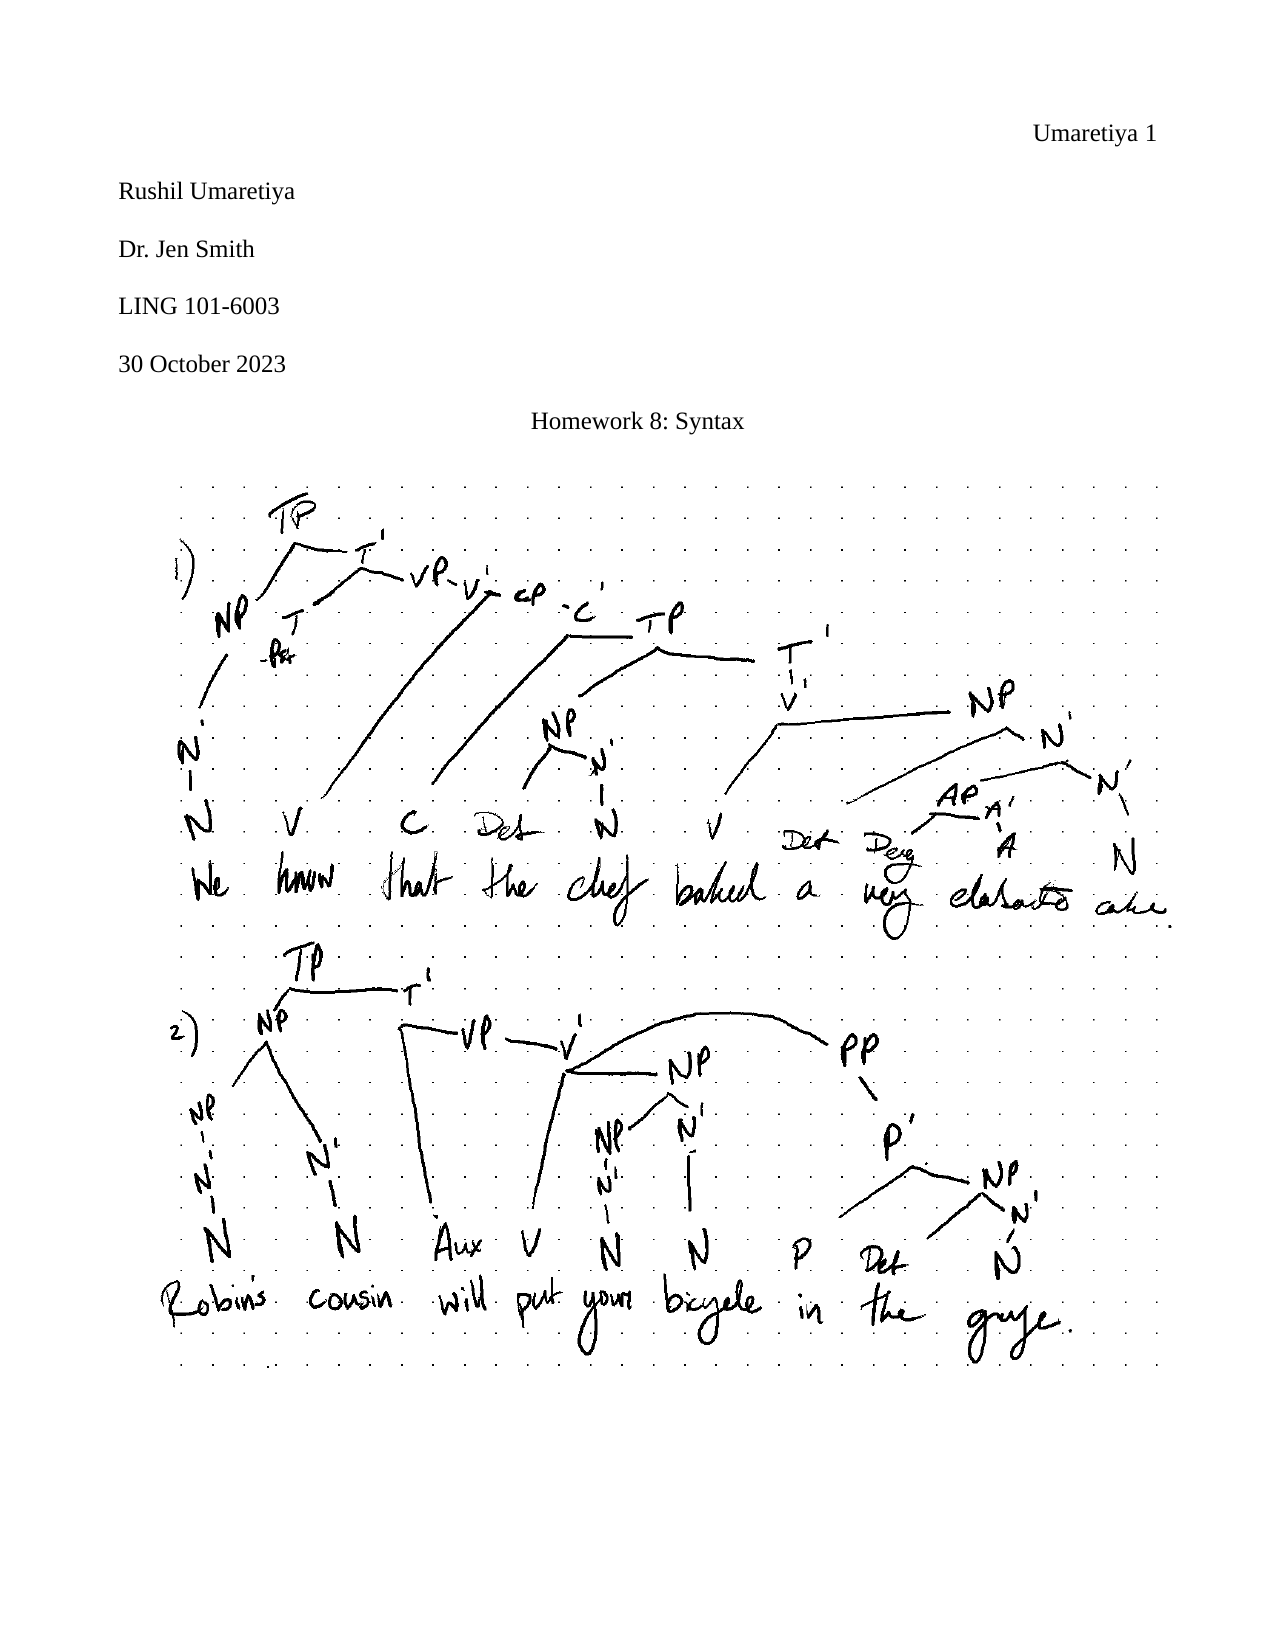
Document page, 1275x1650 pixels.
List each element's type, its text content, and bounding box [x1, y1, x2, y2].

text Homework 8: Syntax [118, 406, 1157, 435]
text Dr. Jen Smith [118, 234, 1157, 263]
text LING 101-6003 [118, 291, 1157, 320]
text 30 October 2023 [118, 349, 1157, 378]
picture [150, 467, 1173, 573]
text Rushil Umaretiya [118, 176, 1157, 205]
